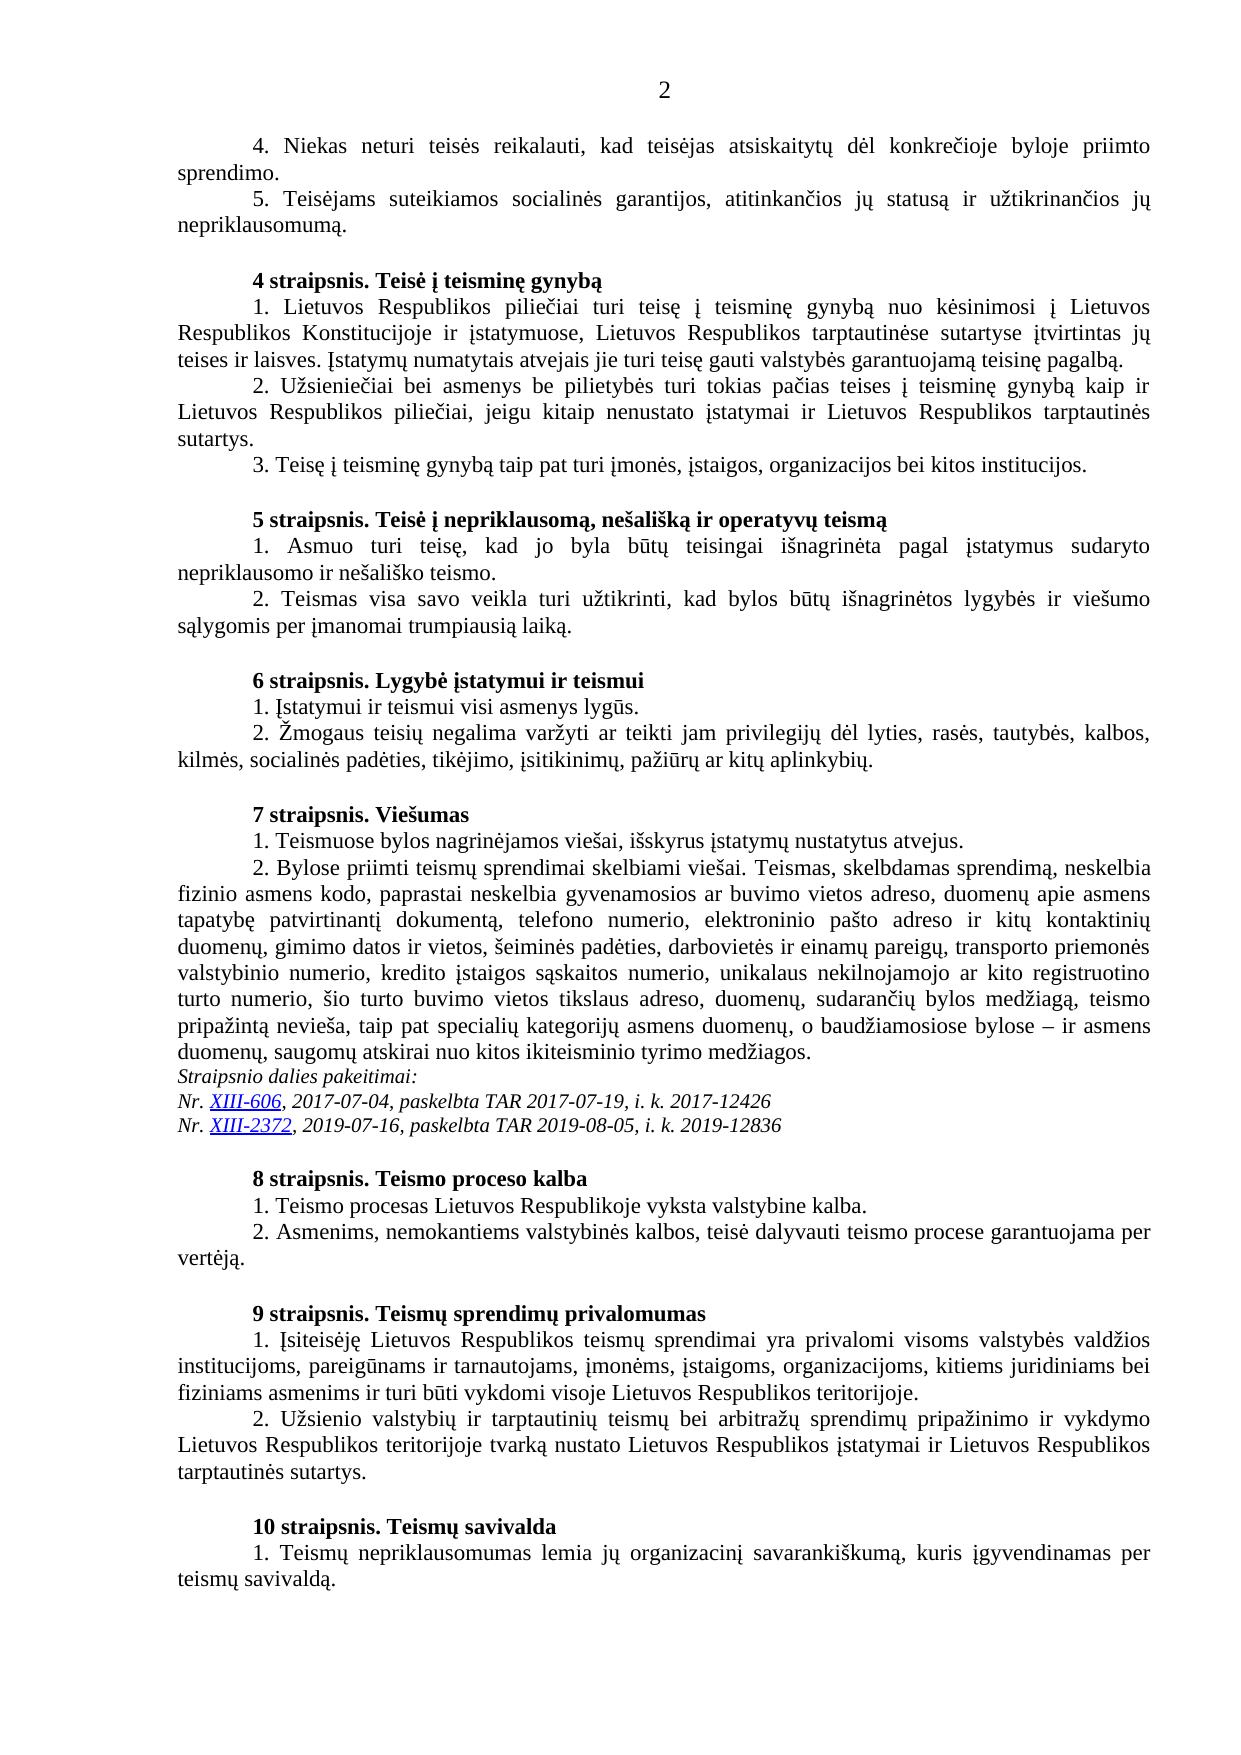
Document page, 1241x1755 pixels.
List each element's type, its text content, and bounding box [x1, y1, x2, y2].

text 3. Teisę į teisminę gynybą taip pat turi įmonės, įstaigos, organizacijos bei kitos institucijos. [177, 451, 1152, 477]
text 2. Teismas visa savo veikla turi užtikrinti, kad bylos būtų išnagrinėtos lygybės ir viešumo sąlygomis per įmanomai trumpiausią laiką. [177, 585, 1152, 638]
text 1. Įstatymui ir teismui visi asmenys lygūs. [177, 693, 1152, 719]
text 1. Asmuo turi teisę, kad jo byla būtų teisingai išnagrinėta pagal įstatymus sudaryto nepriklausomo ir nešališko teismo. [177, 533, 1152, 585]
text Nr. XIII-2372, 2019-07-16, paskelbta TAR 2019-08-05, i. k. 2019-12836 [177, 1113, 1152, 1137]
text 9 straipsnis. Teismų sprendimų privalomumas [177, 1299, 1152, 1326]
text 1. Įsiteisėję Lietuvos Respublikos teismų sprendimai yra privalomi visoms valstybės valdžios institucijoms, pareigūnams ir tarnautojams, įmonėms, įstaigoms, organizacijoms, kitiems juridiniams bei fiziniams asmenims ir turi būti vykdomi visoje Lietuvos Respublikos teritorijoje. [177, 1326, 1152, 1405]
text 1. Lietuvos Respublikos piliečiai turi teisę į teisminę gynybą nuo kėsinimosi į Lietuvos Respublikos Konstitucijoje ir įstatymuose, Lietuvos Respublikos tarptautinėse sutartyse įtvirtintas jų teises ir laisves. Įstatymų numatytais atvejais jie turi teisę gauti valstybės garantuojamą teisinę pagalbą. [177, 293, 1152, 372]
text 4. Niekas neturi teisės reikalauti, kad teisėjas atsiskaitytų dėl konkrečioje byloje priimto sprendimo. [177, 132, 1152, 185]
text 8 straipsnis. Teismo proceso kalba [177, 1165, 1152, 1192]
text 1. Teismuose bylos nagrinėjamos viešai, išskyrus įstatymų nustatytus atvejus. [177, 827, 1152, 854]
text 2. Asmenims, nemokantiems valstybinės kalbos, teisė dalyvauti teismo procese garantuojama per vertėją. [177, 1218, 1152, 1271]
text Straipsnio dalies pakeitimai: [177, 1064, 1152, 1088]
text 5. Teisėjams suteikiamos socialinės garantijos, atitinkančios jų statusą ir užtikrinančios jų nepriklausomumą. [177, 185, 1152, 238]
text 2. Užsienio valstybių ir tarptautinių teismų bei arbitražų sprendimų pripažinimo ir vykdymo Lietuvos Respublikos teritorijoje tvarką nustato Lietuvos Respublikos įstatymai ir Lietuvos Respublikos tarptautinės sutartys. [177, 1405, 1152, 1484]
text 2. Užsieniečiai bei asmenys be pilietybės turi tokias pačias teises į teisminę gynybą kaip ir Lietuvos Respublikos piliečiai, jeigu kitaip nenustato įstatymai ir Lietuvos Respublikos tarptautinės sutartys. [177, 372, 1152, 451]
text 1. Teismų nepriklausomumas lemia jų organizacinį savarankiškumą, kuris įgyvendinamas per teismų savivaldą. [177, 1539, 1152, 1592]
text 6 straipsnis. Lygybė įstatymui ir teismui [177, 667, 1152, 693]
text 10 straipsnis. Teismų savivalda [177, 1513, 1152, 1539]
text 2. Bylose priimti teismų sprendimai skelbiami viešai. Teismas, skelbdamas sprendimą, neskelbia fizinio asmens kodo, paprastai neskelbia gyvenamosios ar buvimo vietos adreso, duomenų apie asmens tapatybę patvirtinantį dokumentą, telefono numerio, elektroninio pašto adreso ir kitų kontaktinių duomenų, gimimo datos ir vietos, šeiminės padėties, darbovietės ir einamų pareigų, transporto priemonės valstybinio numerio, kredito įstaigos sąskaitos numerio, unikalaus nekilnojamojo ar kito registruotino turto numerio, šio turto buvimo vietos tikslaus adreso, duomenų, sudarančių bylos medžiagą, teismo pripažintą nevieša, taip pat specialių kategorijų asmens duomenų, o baudžiamosiose bylose – ir asmens duomenų, saugomų atskirai nuo kitos ikiteisminio tyrimo medžiagos. [177, 854, 1152, 1064]
text 5 straipsnis. Teisė į nepriklausomą, nešališką ir operatyvų teismą [177, 506, 1152, 533]
text 2. Žmogaus teisių negalima varžyti ar teikti jam privilegijų dėl lyties, rasės, tautybės, kalbos, kilmės, socialinės padėties, tikėjimo, įsitikinimų, pažiūrų ar kitų aplinkybių. [177, 719, 1152, 772]
text 4 straipsnis. Teisė į teisminę gynybą [177, 267, 1152, 293]
text 1. Teismo procesas Lietuvos Respublikoje vyksta valstybine kalba. [177, 1192, 1152, 1218]
text Nr. XIII-606, 2017-07-04, paskelbta TAR 2017-07-19, i. k. 2017-12426 [177, 1088, 1152, 1113]
text 7 straipsnis. Viešumas [177, 801, 1152, 827]
